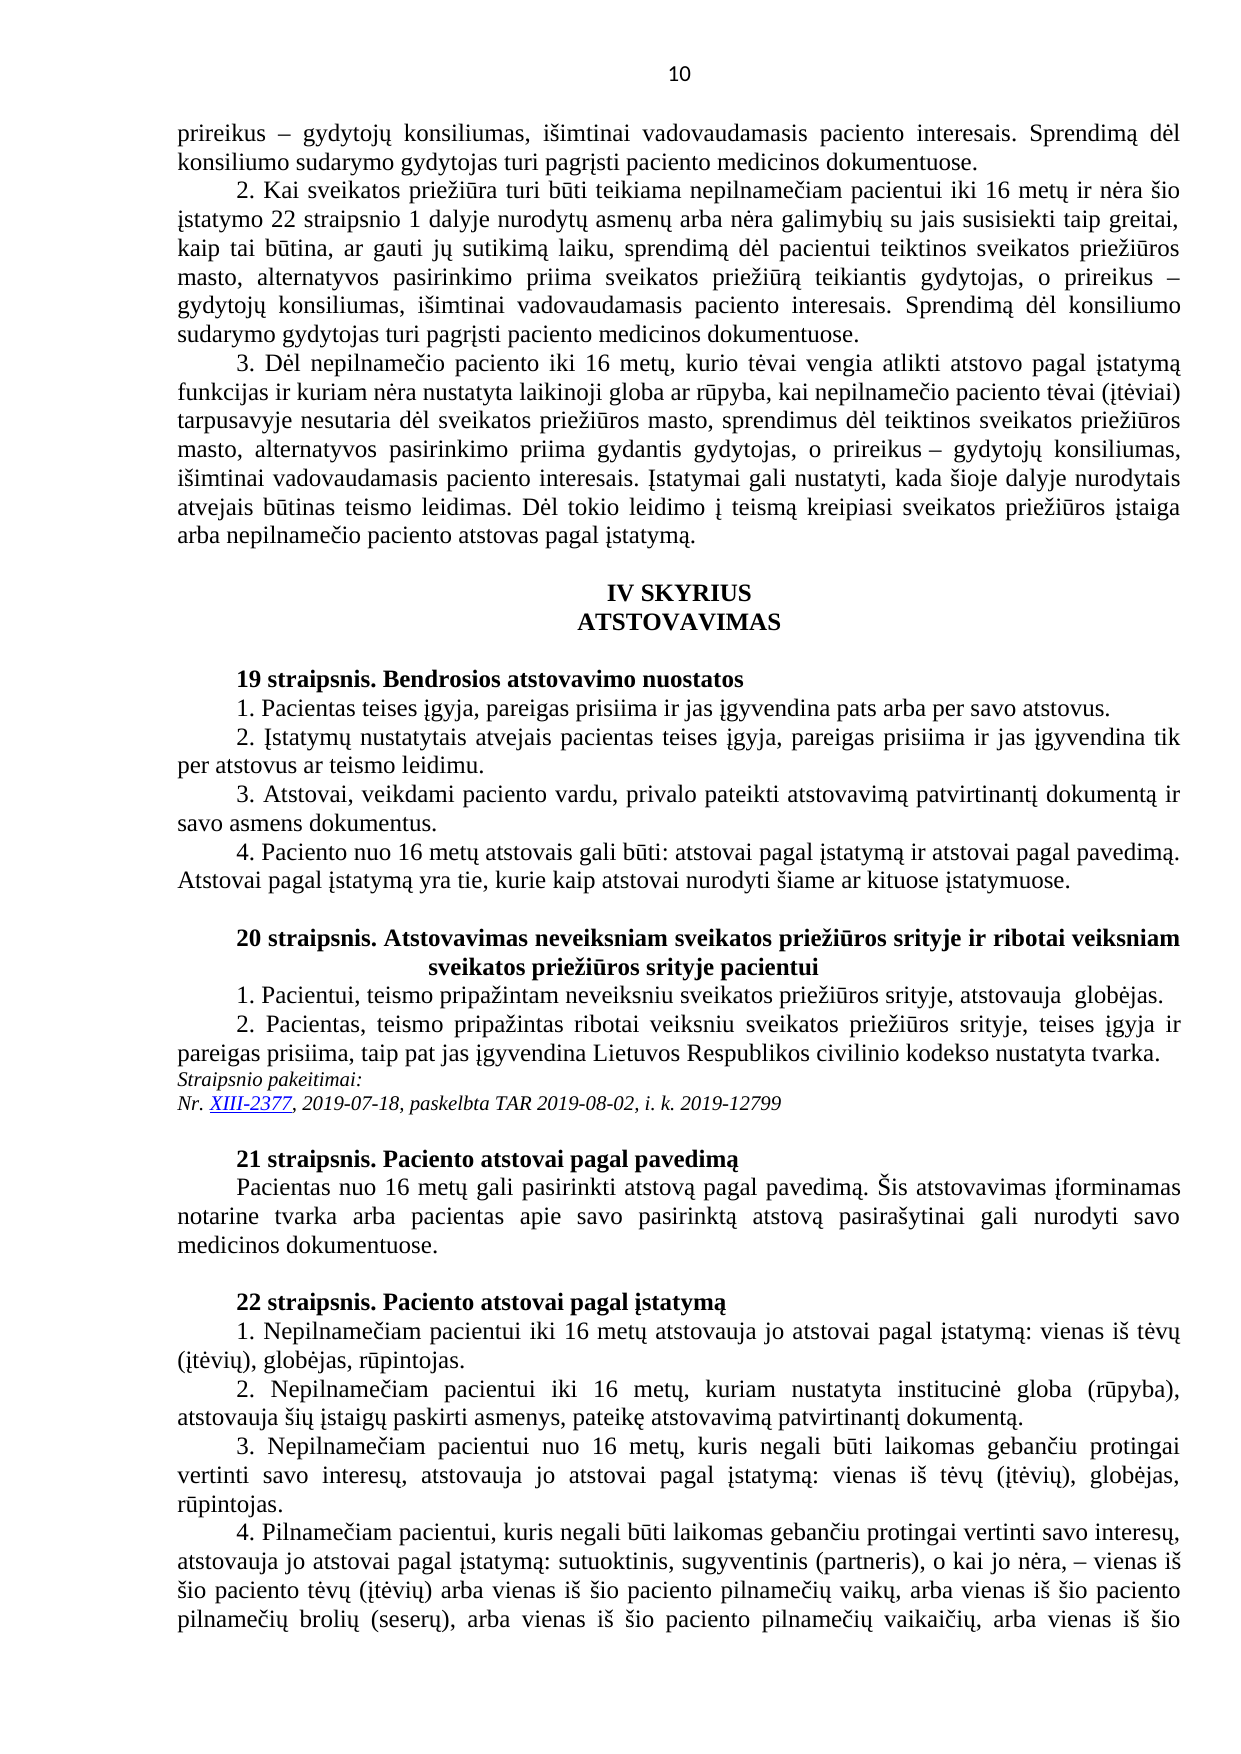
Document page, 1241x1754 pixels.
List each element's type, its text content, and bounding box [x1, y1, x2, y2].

text 1. Pacientas teises įgyja, pareigas prisiima ir jas įgyvendina pats arba per savo atstovus. [177, 693, 1181, 722]
text Pacientas nuo 16 metų gali pasirinkti atstovą pagal pavedimą. Šis atstovavimas įforminamas notarine tvarka arba pacientas apie savo pasirinktą atstovą pasirašytinai gali nurodyti savo medicinos dokumentuose. [177, 1172, 1181, 1259]
text 2. Pacientas, teismo pripažintas ribotai veiksniu sveikatos priežiūros srityje, teises įgyja ir pareigas prisiima, taip pat jas įgyvendina Lietuvos Respublikos civilinio kodekso nustatyta tvarka. [177, 1009, 1181, 1067]
text 19 straipsnis. Bendrosios atstovavimo nuostatos [177, 664, 1181, 693]
text 1. Pacientui, teismo pripažintam neveiksniu sveikatos priežiūros srityje, atstovauja globėjas. [177, 981, 1181, 1009]
text 21 straipsnis. Paciento atstovai pagal pavedimą [177, 1144, 1181, 1172]
text 2. Kai sveikatos priežiūra turi būti teikiama nepilnamečiam pacientui iki 16 metų ir nėra šio įstatymo 22 straipsnio 1 dalyje nurodytų asmenų arba nėra galimybių su jais susisiekti taip greitai, kaip tai būtina, ar gauti jų sutikimą laiku, sprendimą dėl pacientui teiktinos sveikatos priežiūros masto, alternatyvos pasirinkimo priima sveikatos priežiūrą teikiantis gydytojas, o prireikus – gydytojų konsiliumas, išimtinai vadovaudamasis paciento interesais. Sprendimą dėl konsiliumo sudarymo gydytojas turi pagrįsti paciento medicinos dokumentuose. [177, 176, 1181, 348]
text prireikus – gydytojų konsiliumas, išimtinai vadovaudamasis paciento interesais. Sprendimą dėl konsiliumo sudarymo gydytojas turi pagrįsti paciento medicinos dokumentuose. [177, 118, 1181, 176]
text 3. Dėl nepilnamečio paciento iki 16 metų, kurio tėvai vengia atlikti atstovo pagal įstatymą funkcijas ir kuriam nėra nustatyta laikinoji globa ar rūpyba, kai nepilnamečio paciento tėvai (įtėviai) tarpusavyje nesutaria dėl sveikatos priežiūros masto, sprendimus dėl teiktinos sveikatos priežiūros masto, alternatyvos pasirinkimo priima gydantis gydytojas, o prireikus – gydytojų konsiliumas, išimtinai vadovaudamasis paciento interesais. Įstatymai gali nustatyti, kada šioje dalyje nurodytais atvejais būtinas teismo leidimas. Dėl tokio leidimo į teismą kreipiasi sveikatos priežiūros įstaiga arba nepilnamečio paciento atstovas pagal įstatymą. [177, 348, 1181, 549]
text IV skyrius [177, 578, 1181, 607]
text 2. Įstatymų nustatytais atvejais pacientas teises įgyja, pareigas prisiima ir jas įgyvendina tik per atstovus ar teismo leidimu. [177, 722, 1181, 779]
text ATSTOVAVIMAS [177, 607, 1181, 636]
text 4. Pilnamečiam pacientui, kuris negali būti laikomas gebančiu protingai vertinti savo interesų, atstovauja jo atstovai pagal įstatymą: sutuoktinis, sugyventinis (partneris), o kai jo nėra, – vienas iš šio paciento tėvų (įtėvių) arba vienas iš šio paciento pilnamečių vaikų, arba vienas iš šio paciento pilnamečių brolių (seserų), arba vienas iš šio paciento pilnamečių vaikaičių, arba vienas iš šio [177, 1517, 1181, 1632]
text 1. Nepilnamečiam pacientui iki 16 metų atstovauja jo atstovai pagal įstatymą: vienas iš tėvų (įtėvių), globėjas, rūpintojas. [177, 1316, 1181, 1374]
text 20 straipsnis. Atstovavimas neveiksniam sveikatos priežiūros srityje ir ribotai veiksniam sveikatos priežiūros srityje pacientui [236, 923, 1181, 981]
text 3. Nepilnamečiam pacientui nuo 16 metų, kuris negali būti laikomas gebančiu protingai vertinti savo interesų, atstovauja jo atstovai pagal įstatymą: vienas iš tėvų (įtėvių), globėjas, rūpintojas. [177, 1431, 1181, 1517]
text Nr. XIII-2377, 2019-07-18, paskelbta TAR 2019-08-02, i. k. 2019-12799 [177, 1091, 1181, 1115]
text Straipsnio pakeitimai: [177, 1067, 1181, 1091]
text 4. Paciento nuo 16 metų atstovais gali būti: atstovai pagal įstatymą ir atstovai pagal pavedimą. Atstovai pagal įstatymą yra tie, kurie kaip atstovai nurodyti šiame ar kituose įstatymuose. [177, 837, 1181, 894]
text 3. Atstovai, veikdami paciento vardu, privalo pateikti atstovavimą patvirtinantį dokumentą ir savo asmens dokumentus. [177, 779, 1181, 837]
text 22 straipsnis. Paciento atstovai pagal įstatymą [177, 1287, 1181, 1316]
text 2. Nepilnamečiam pacientui iki 16 metų, kuriam nustatyta institucinė globa (rūpyba), atstovauja šių įstaigų paskirti asmenys, pateikę atstovavimą patvirtinantį dokumentą. [177, 1374, 1181, 1431]
